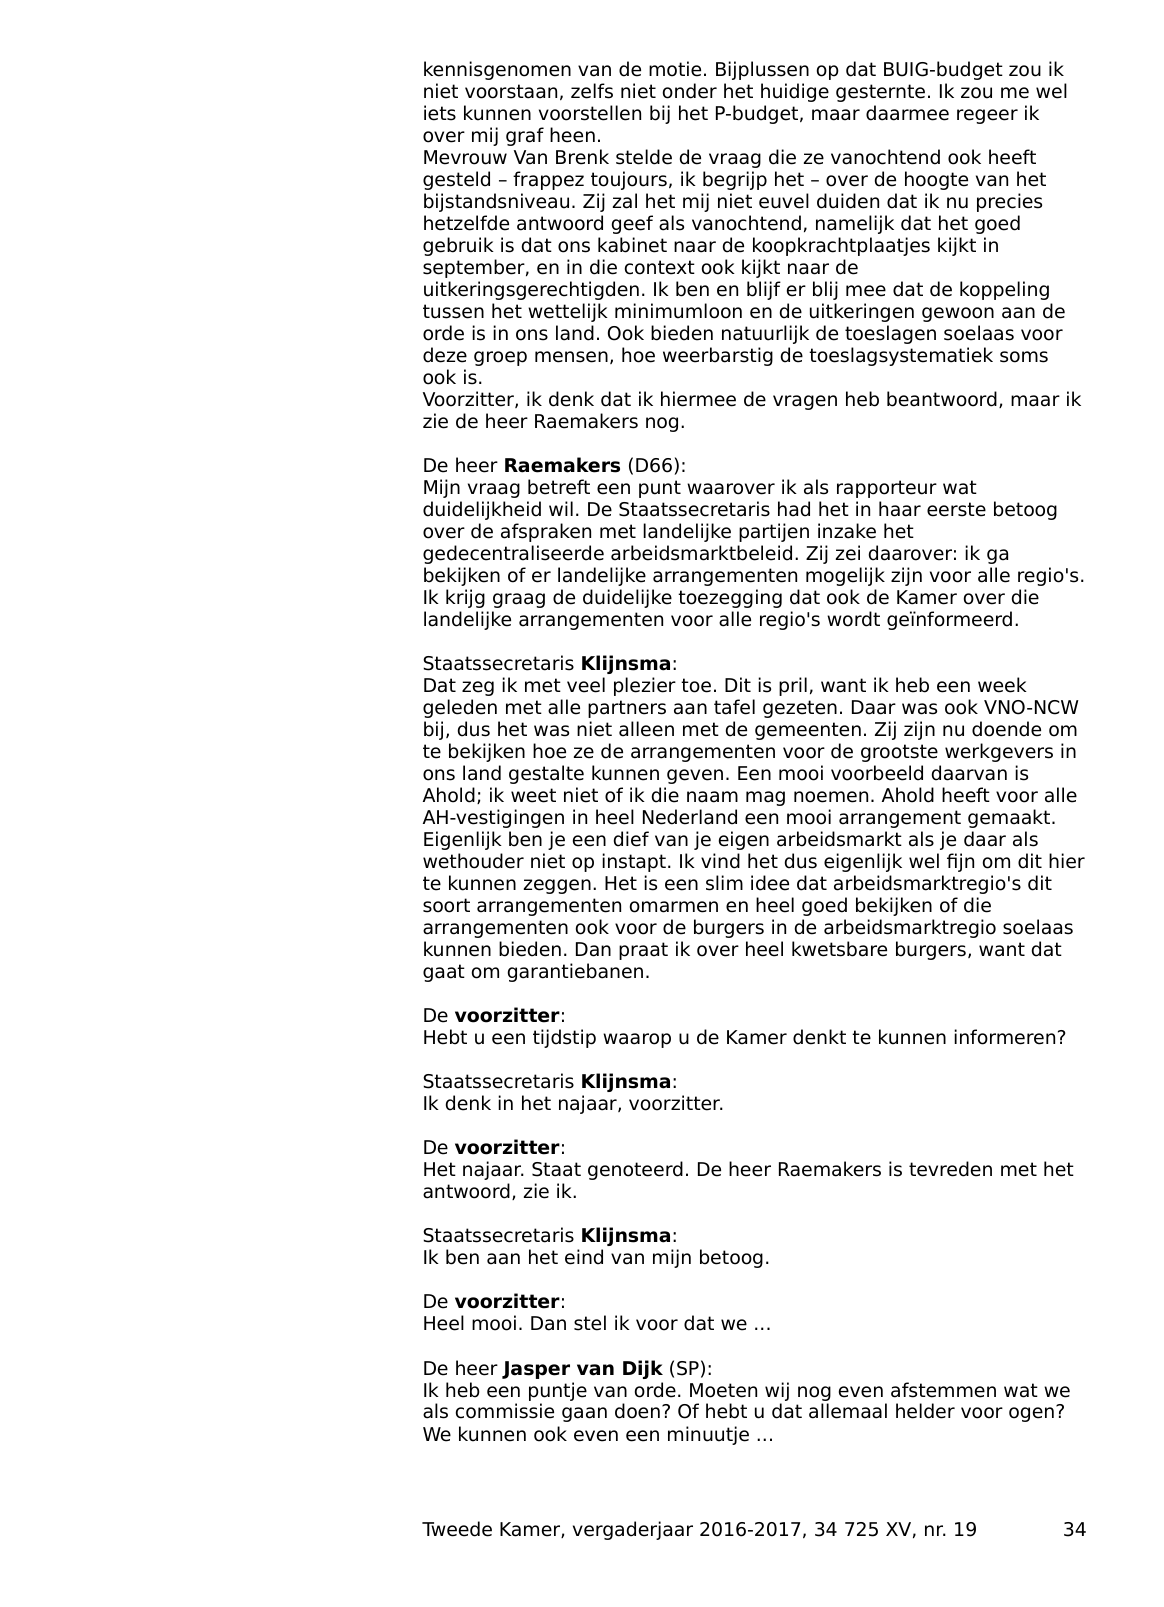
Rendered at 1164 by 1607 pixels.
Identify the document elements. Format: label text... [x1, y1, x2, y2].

text Ik denk in het najaar, voorzitter. [422, 1093, 1087, 1115]
text De heer Raemakers (D66): [422, 455, 1087, 477]
text Heel mooi. Dan stel ik voor dat we ... [422, 1313, 1087, 1335]
text kennisgenomen van de motie. Bijplussen op dat BUIG-budget zou ik niet voorstaan, zelfs niet onder het huidige gesternte. Ik zou me wel iets kunnen voorstellen bij het P-budget, maar daarmee regeer ik over mij graf heen. [422, 59, 1087, 147]
text Voorzitter, ik denk dat ik hiermee de vragen heb beantwoord, maar ik zie de heer Raemakers nog. [422, 389, 1087, 433]
text Dat zeg ik met veel plezier toe. Dit is pril, want ik heb een week geleden met alle partners aan tafel gezeten. Daar was ook VNO-NCW bij, dus het was niet alleen met de gemeenten. Zij zijn nu doende om te bekijken hoe ze de arrangementen voor de grootste werkgevers in ons land gestalte kunnen geven. Een mooi voorbeeld daarvan is Ahold; ik weet niet of ik die naam mag noemen. Ahold heeft voor alle AH-vestigingen in heel Nederland een mooi arrangement gemaakt. Eigenlijk ben je een dief van je eigen arbeidsmarkt als je daar als wethouder niet op instapt. Ik vind het dus eigenlijk wel fijn om dit hier te kunnen zeggen. Het is een slim idee dat arbeidsmarktregio's dit soort arrangementen omarmen en heel goed bekijken of die arrangementen ook voor de burgers in de arbeidsmarktregio soelaas kunnen bieden. Dan praat ik over heel kwetsbare burgers, want dat gaat om garantiebanen. [422, 675, 1087, 983]
text Hebt u een tijdstip waarop u de Kamer denkt te kunnen informeren? [422, 1027, 1087, 1049]
text Staatssecretaris Klijnsma: [422, 1225, 1087, 1247]
text De voorzitter: [422, 1291, 1087, 1313]
text Staatssecretaris Klijnsma: [422, 1071, 1087, 1093]
text Mijn vraag betreft een punt waarover ik als rapporteur wat duidelijkheid wil. De Staatssecretaris had het in haar eerste betoog over de afspraken met landelijke partijen inzake het gedecentraliseerde arbeidsmarktbeleid. Zij zei daarover: ik ga bekijken of er landelijke arrangementen mogelijk zijn voor alle regio's. Ik krijg graag de duidelijke toezegging dat ook de Kamer over die landelijke arrangementen voor alle regio's wordt geïnformeerd. [422, 477, 1087, 631]
text Staatssecretaris Klijnsma: [422, 653, 1087, 675]
text De heer Jasper van Dijk (SP): [422, 1357, 1087, 1379]
text De voorzitter: [422, 1137, 1087, 1159]
text De voorzitter: [422, 1005, 1087, 1027]
text Ik ben aan het eind van mijn betoog. [422, 1247, 1087, 1269]
text Het najaar. Staat genoteerd. De heer Raemakers is tevreden met het antwoord, zie ik. [422, 1159, 1087, 1203]
text Mevrouw Van Brenk stelde de vraag die ze vanochtend ook heeft gesteld – frappez toujours, ik begrijp het – over de hoogte van het bijstandsniveau. Zij zal het mij niet euvel duiden dat ik nu precies hetzelfde antwoord geef als vanochtend, namelijk dat het goed gebruik is dat ons kabinet naar de koopkrachtplaatjes kijkt in september, en in die context ook kijkt naar de uitkeringsgerechtigden. Ik ben en blijf er blij mee dat de koppeling tussen het wettelijk minimumloon en de uitkeringen gewoon aan de orde is in ons land. Ook bieden natuurlijk de toeslagen soelaas voor deze groep mensen, hoe weerbarstig de toeslagsystematiek soms ook is. [422, 147, 1087, 389]
text Ik heb een puntje van orde. Moeten wij nog even afstemmen wat we als commissie gaan doen? Of hebt u dat allemaal helder voor ogen? We kunnen ook even een minuutje ... [422, 1379, 1087, 1445]
